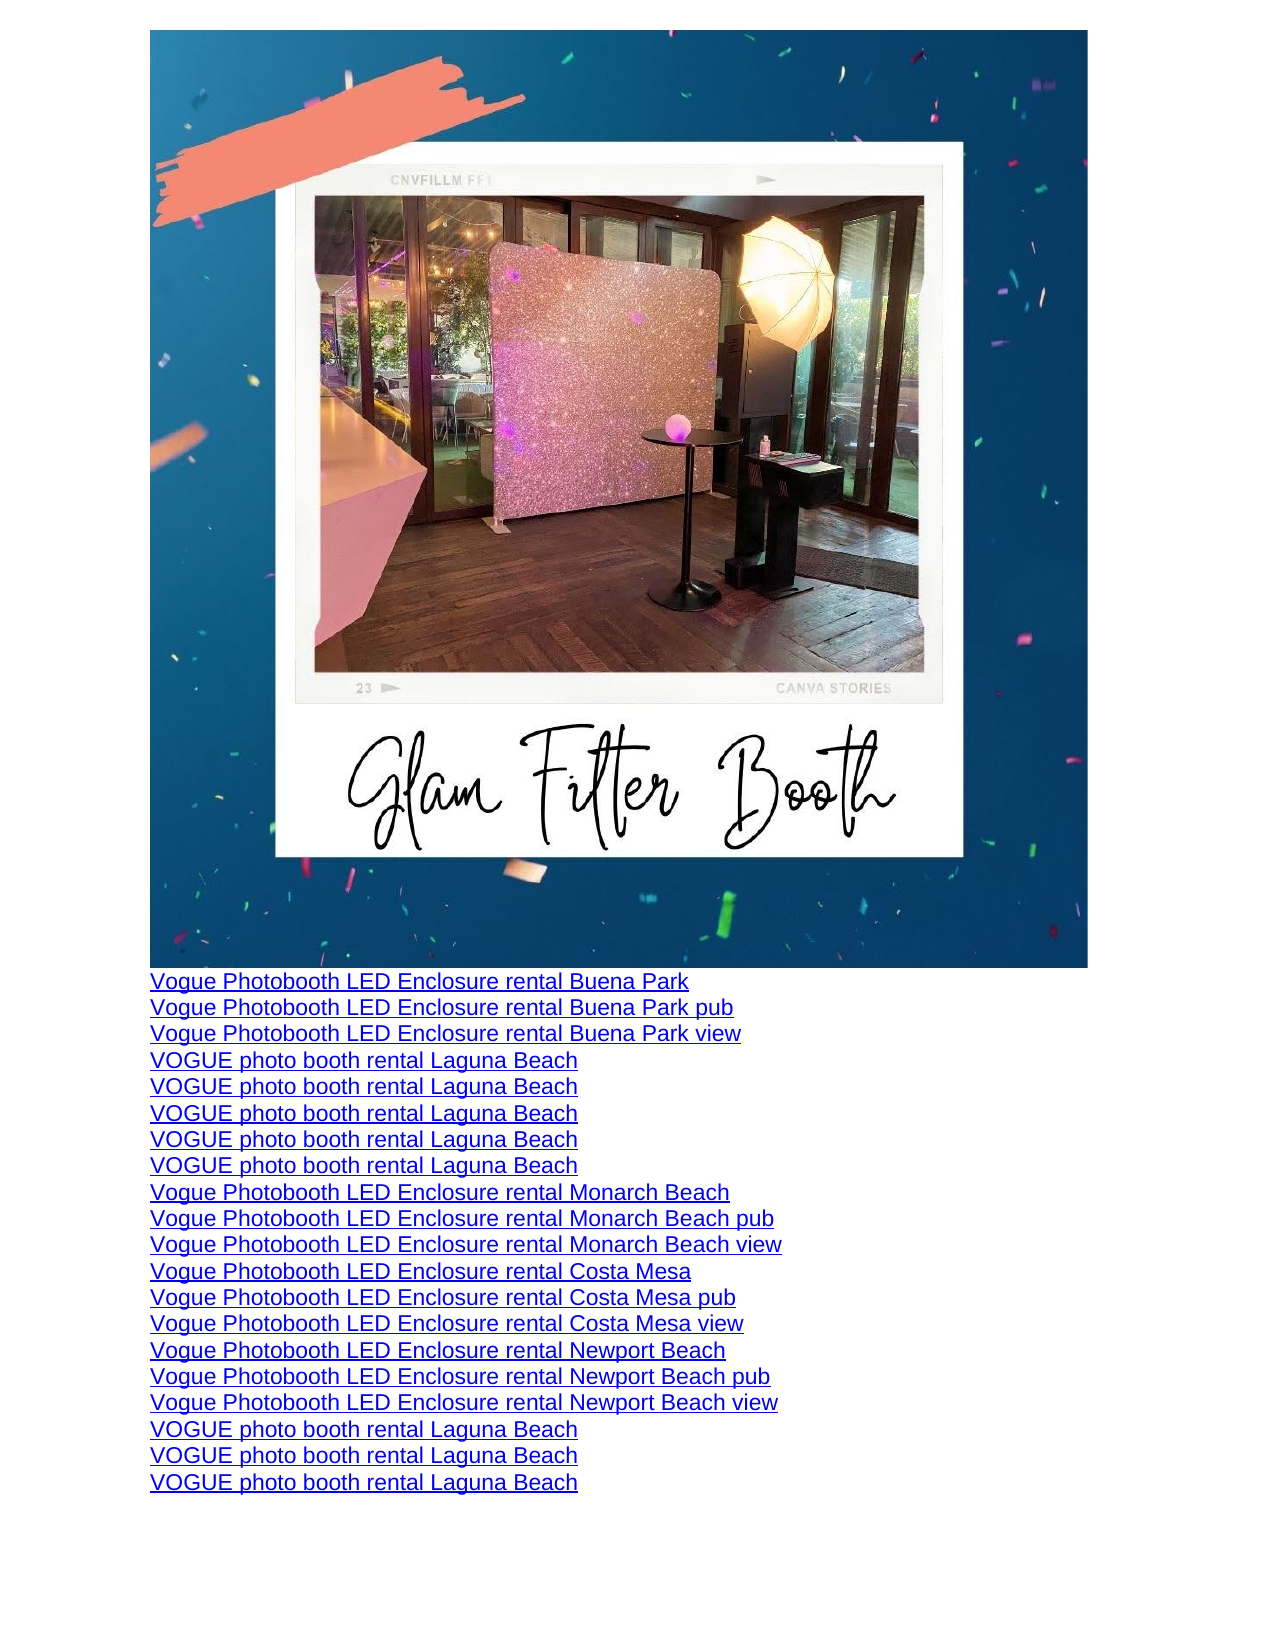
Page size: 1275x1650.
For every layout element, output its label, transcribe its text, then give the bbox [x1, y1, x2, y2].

text VOGUE photo booth rental Laguna Beach [150, 1099, 1125, 1126]
text VOGUE photo booth rental Laguna Beach [150, 1047, 1125, 1073]
text Vogue Photobooth LED Enclosure rental Costa Mesa [150, 1258, 1125, 1284]
text VOGUE photo booth rental Laguna Beach [150, 1442, 1125, 1468]
text Vogue Photobooth LED Enclosure rental Monarch Beach [150, 1178, 1125, 1205]
text Vogue Photobooth LED Enclosure rental Costa Mesa view [150, 1310, 1125, 1337]
text VOGUE photo booth rental Laguna Beach [150, 1152, 1125, 1178]
text Vogue Photobooth LED Enclosure rental Monarch Beach pub [150, 1205, 1125, 1231]
text Vogue Photobooth LED Enclosure rental Buena Park pub [150, 994, 1125, 1020]
text Vogue Photobooth LED Enclosure rental Monarch Beach view [150, 1231, 1125, 1258]
text VOGUE photo booth rental Laguna Beach [150, 1073, 1125, 1099]
text Vogue Photobooth LED Enclosure rental Buena Park [150, 968, 1125, 994]
text VOGUE photo booth rental Laguna Beach [150, 1416, 1125, 1442]
text Vogue Photobooth LED Enclosure rental Newport Beach view [150, 1389, 1125, 1416]
text Vogue Photobooth LED Enclosure rental Costa Mesa pub [150, 1284, 1125, 1310]
text Vogue Photobooth LED Enclosure rental Newport Beach [150, 1337, 1125, 1363]
text VOGUE photo booth rental Laguna Beach [150, 1468, 1125, 1495]
text Vogue Photobooth LED Enclosure rental Newport Beach pub [150, 1363, 1125, 1389]
text VOGUE photo booth rental Laguna Beach [150, 1126, 1125, 1152]
picture [150, 30, 1088, 968]
text Vogue Photobooth LED Enclosure rental Buena Park view [150, 1020, 1125, 1047]
